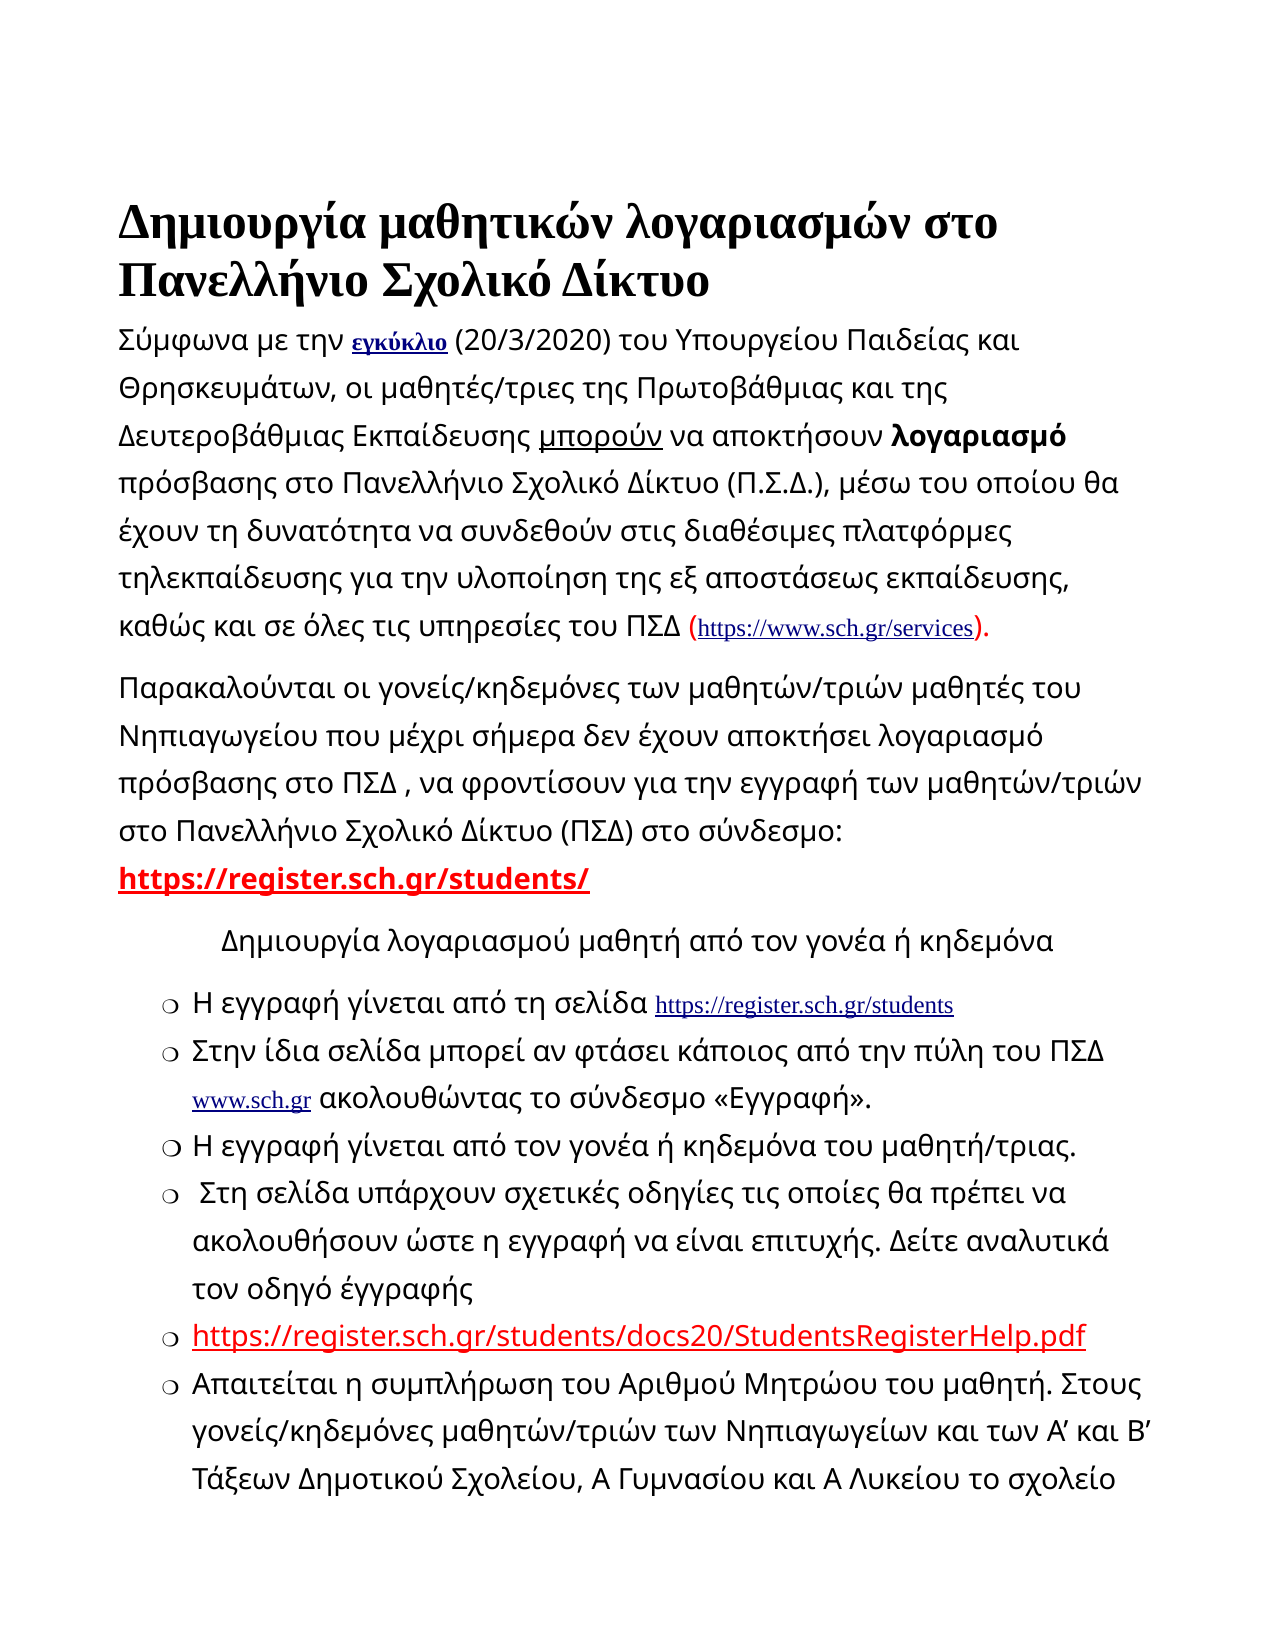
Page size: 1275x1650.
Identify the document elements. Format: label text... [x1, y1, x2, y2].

list Στην ίδια σελίδα μπορεί αν φτάσει κάποιος από την πύλη του ΠΣΔ www.sch.gr ακολουθώντας το σύνδεσμο «Εγγραφή». [162, 1030, 1157, 1117]
list Απαιτείται η συμπλήρωση του Αριθμού Μητρώου του μαθητή. Στους γονείς/κηδεμόνες μαθητών/τριών των Νηπιαγωγείων και των Α’ και Β’ Τάξεων Δημοτικού Σχολείου, Α Γυμνασίου και Α Λυκείου το σχολείο [162, 1363, 1157, 1498]
text Σύμφωνα με την εγκύκλιο (20/3/2020) του Υπουργείου Παιδείας και Θρησκευμάτων, οι μαθητές/τριες της Πρωτοβάθμιας και της Δευτεροβάθμιας Εκπαίδευσης μπορούν να αποκτήσουν λογαριασμό πρόσβασης στο Πανελλήνιο Σχολικό Δίκτυο (Π.Σ.Δ.), μέσω του οποίου θα έχουν τη δυνατότητα να συνδεθούν στις διαθέσιμες πλατφόρμες τηλεκπαίδευσης για την υλοποίηση της εξ αποστάσεως εκπαίδευσης, καθώς και σε όλες τις υπηρεσίες του ΠΣΔ (https://www.sch.gr/services). [118, 320, 1157, 645]
text Παρακαλούνται οι γονείς/κηδεμόνες των μαθητών/τριών μαθητές του Νηπιαγωγείου που μέχρι σήμερα δεν έχουν αποκτήσει λογαριασμό πρόσβασης στο ΠΣΔ , να φροντίσουν για την εγγραφή των μαθητών/τριών στο Πανελλήνιο Σχολικό Δίκτυο (ΠΣΔ) στο σύνδεσμο: https://register.sch.gr/students/ [118, 667, 1157, 898]
text Δημιουργία λογαριασμού μαθητή από τον γονέα ή κηδεμόνα [118, 920, 1157, 960]
subtitle Δημιουργία μαθητικών λογαριασμών στο Πανελλήνιο Σχολικό Δίκτυο [118, 192, 1157, 307]
list Στη σελίδα υπάρχουν σχετικές οδηγίες τις οποίες θα πρέπει να ακολουθήσουν ώστε η εγγραφή να είναι επιτυχής. Δείτε αναλυτικά τον οδηγό έγγραφής [162, 1173, 1157, 1308]
list https://register.sch.gr/students/docs20/StudentsRegisterHelp.pdf [162, 1316, 1157, 1355]
list Η εγγραφή γίνεται από τη σελίδα https://register.sch.gr/students [162, 982, 1157, 1022]
list Η εγγραφή γίνεται από τον γονέα ή κηδεμόνα του μαθητή/τριας. [162, 1125, 1157, 1165]
